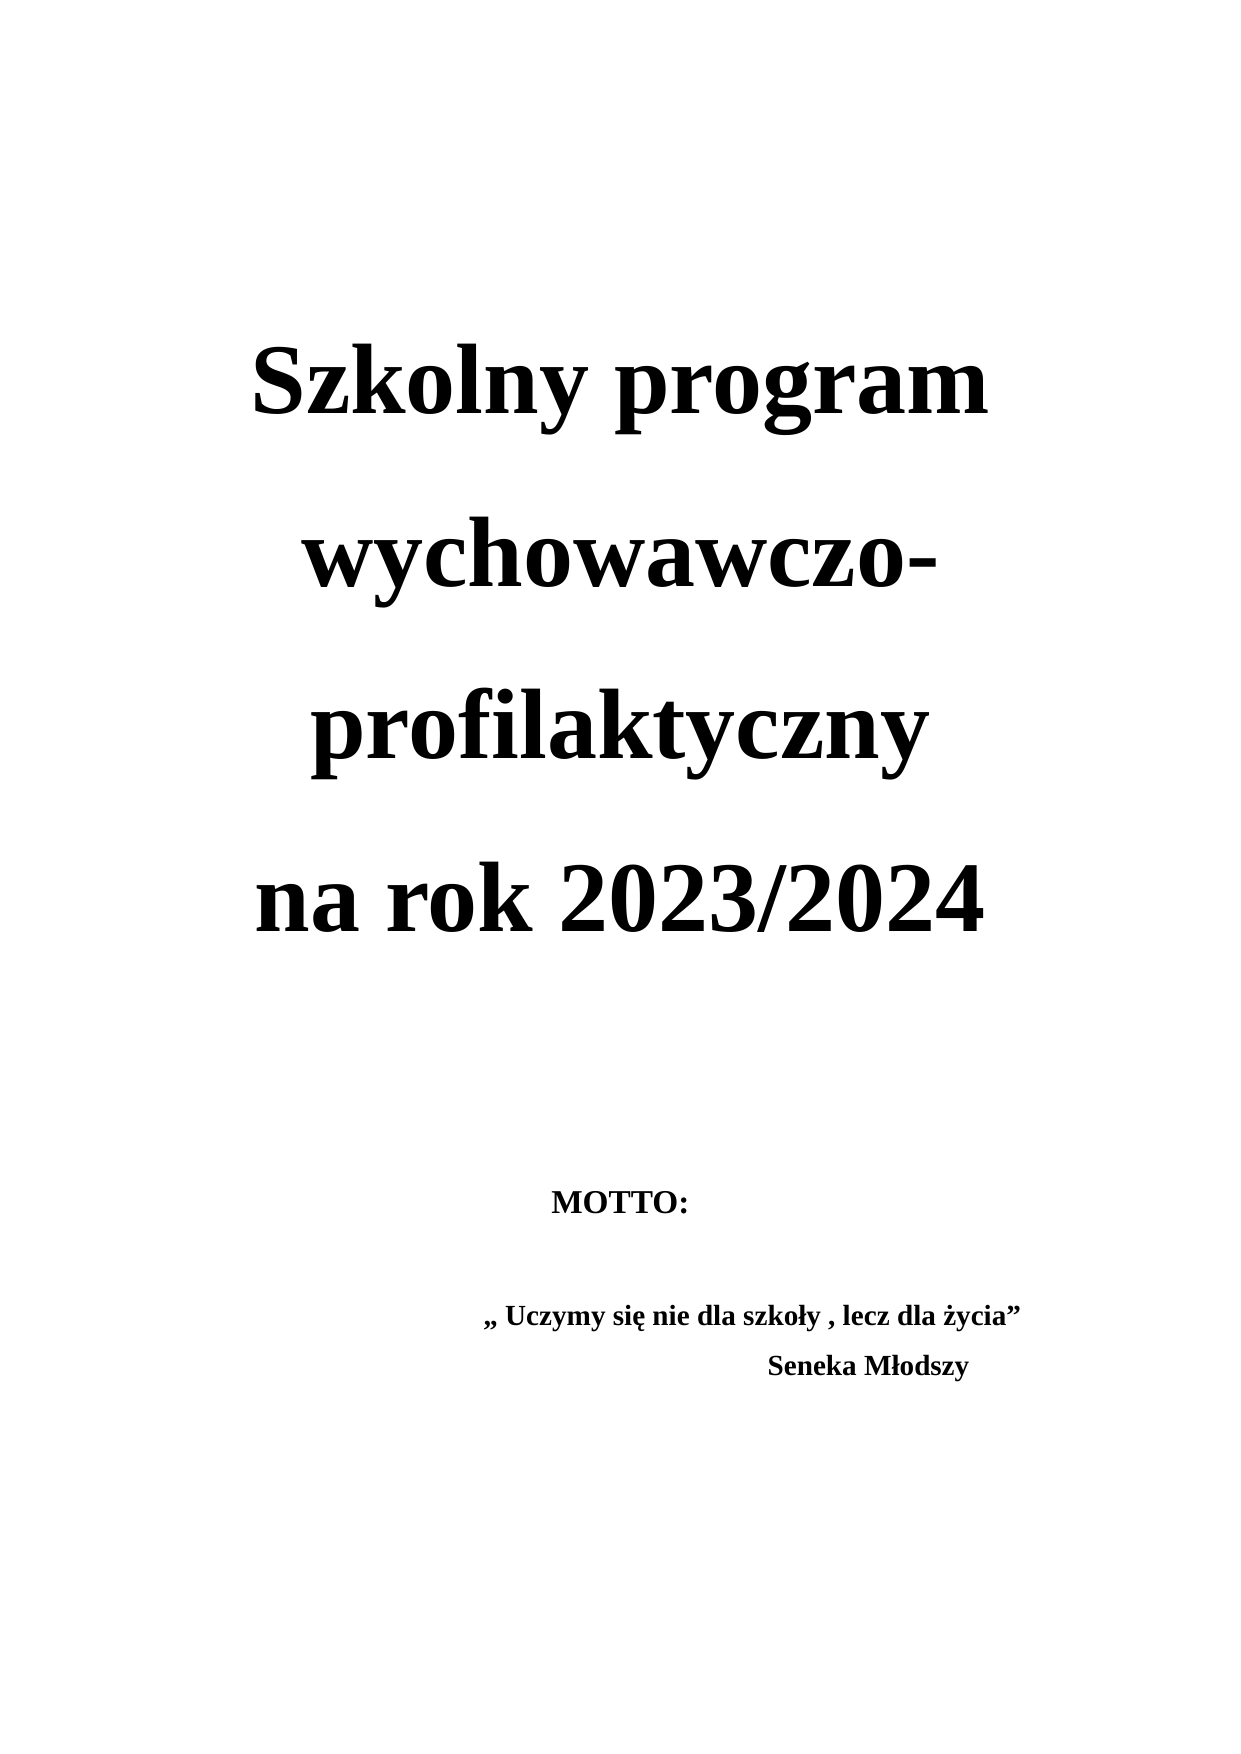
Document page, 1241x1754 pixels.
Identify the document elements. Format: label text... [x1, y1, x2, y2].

text Seneka Młodszy [148, 1348, 1093, 1381]
text na rok 2023/2024 [148, 838, 1093, 953]
text „ Uczymy się nie dla szkoły , lecz dla życia” [148, 1298, 1093, 1331]
text MOTTO: [148, 1183, 1093, 1221]
text Szkolny program wychowawczo-profilaktyczny [148, 320, 1093, 780]
